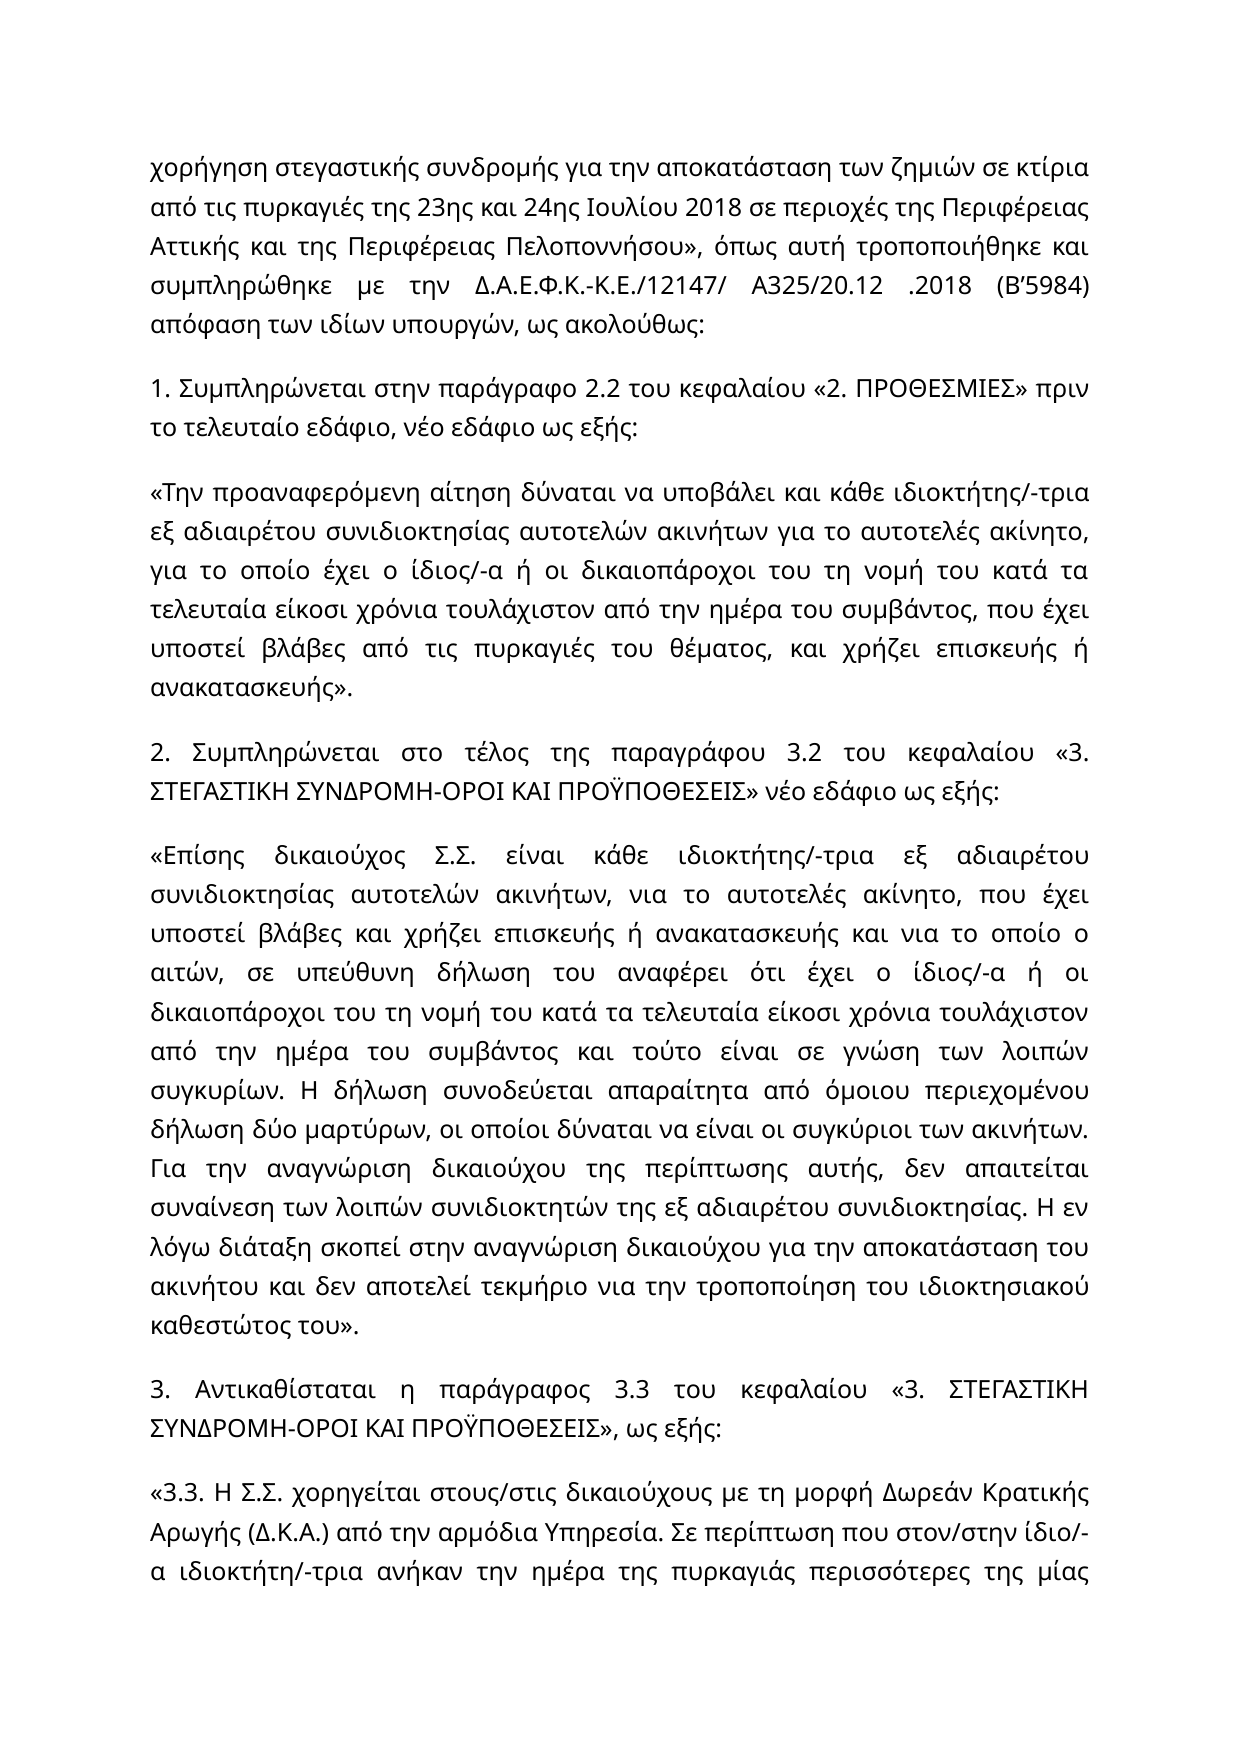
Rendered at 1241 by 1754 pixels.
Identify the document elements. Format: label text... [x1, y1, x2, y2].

text «3.3. Η Σ.Σ. χορηγείται στους/στις δικαιούχους με τη μορφή Δωρεάν Κρατικής Αρωγής (Δ.Κ.Α.) από την αρμόδια Υπηρεσία. Σε περίπτωση που στον/στην ίδιο/-α ιδιοκτήτη/-τρια ανήκαν την ημέρα της πυρκαγιάς περισσότερες της μίας [150, 1475, 1090, 1587]
text «Την προαναφερόμενη αίτηση δύναται να υποβάλει και κάθε ιδιοκτήτης/-τρια εξ αδιαιρέτου συνιδιοκτησίας αυτοτελών ακινήτων για το αυτοτελές ακίνητο, για το οποίο έχει ο ίδιος/-α ή οι δικαιοπάροχοι του τη νομή του κατά τα τελευταία είκοσι χρόνια τουλάχιστον από την ημέρα του συμβάντος, που έχει υποστεί βλάβες από τις πυρκαγιές του θέματος, και χρήζει επισκευής ή ανακατασκευής». [150, 474, 1090, 704]
text 2. Συμπληρώνεται στο τέλος της παραγράφου 3.2 του κεφαλαίου «3. ΣΤΕΓΑΣΤΙΚΗ ΣΥΝΔΡΟΜΗ-ΟΡΟΙ ΚΑΙ ΠΡΟΫΠΟΘΕΣΕΙΣ» νέο εδάφιο ως εξής: [150, 734, 1090, 807]
text 1. Συμπληρώνεται στην παράγραφο 2.2 του κεφαλαίου «2. ΠΡΟΘΕΣΜΙΕΣ» πριν το τελευταίο εδάφιο, νέο εδάφιο ως εξής: [150, 371, 1090, 444]
text 3. Αντικαθίσταται η παράγραφος 3.3 του κεφαλαίου «3. ΣΤΕΓΑΣΤΙΚΗ ΣΥΝΔΡΟΜΗ-ΟΡΟΙ ΚΑΙ ΠΡΟΫΠΟΘΕΣΕΙΣ», ως εξής: [150, 1372, 1090, 1445]
text «Επίσης δικαιούχος Σ.Σ. είναι κάθε ιδιοκτήτης/-τρια εξ αδιαιρέτου συνιδιοκτησίας αυτοτελών ακινήτων, νια το αυτοτελές ακίνητο, που έχει υποστεί βλάβες και χρήζει επισκευής ή ανακατασκευής και νια το οποίο ο αιτών, σε υπεύθυνη δήλωση του αναφέρει ότι έχει ο ίδιος/-α ή οι δικαιοπάροχοι του τη νομή του κατά τα τελευταία είκοσι χρόνια τουλάχιστον από την ημέρα του συμβάντος και τούτο είναι σε γνώση των λοιπών συγκυρίων. Η δήλωση συνοδεύεται απαραίτητα από όμοιου περιεχομένου δήλωση δύο μαρτύρων, οι οποίοι δύναται να είναι οι συγκύριοι των ακινήτων. Για την αναγνώριση δικαιούχου της περίπτωσης αυτής, δεν απαιτείται συναίνεση των λοιπών συνιδιοκτητών της εξ αδιαιρέτου συνιδιοκτησίας. Η εν λόγω διάταξη σκοπεί στην αναγνώριση δικαιούχου για την αποκατάσταση του ακινήτου και δεν αποτελεί τεκμήριο νια την τροποποίηση του ιδιοκτησιακού καθεστώτος του». [150, 837, 1090, 1342]
text χορήγηση στεγαστικής συνδρομής για την αποκατάσταση των ζημιών σε κτίρια από τις πυρκαγιές της 23ης και 24ης Ιουλίου 2018 σε περιοχές της Περιφέρειας Αττικής και της Περιφέρειας Πελοποννήσου», όπως αυτή τροποποιήθηκε και συμπληρώθηκε με την Δ.Α.Ε.Φ.Κ.-Κ.Ε./12147/ Α325/20.12 .2018 (Β’5984) απόφαση των ιδίων υπουργών, ως ακολούθως: [150, 150, 1090, 341]
